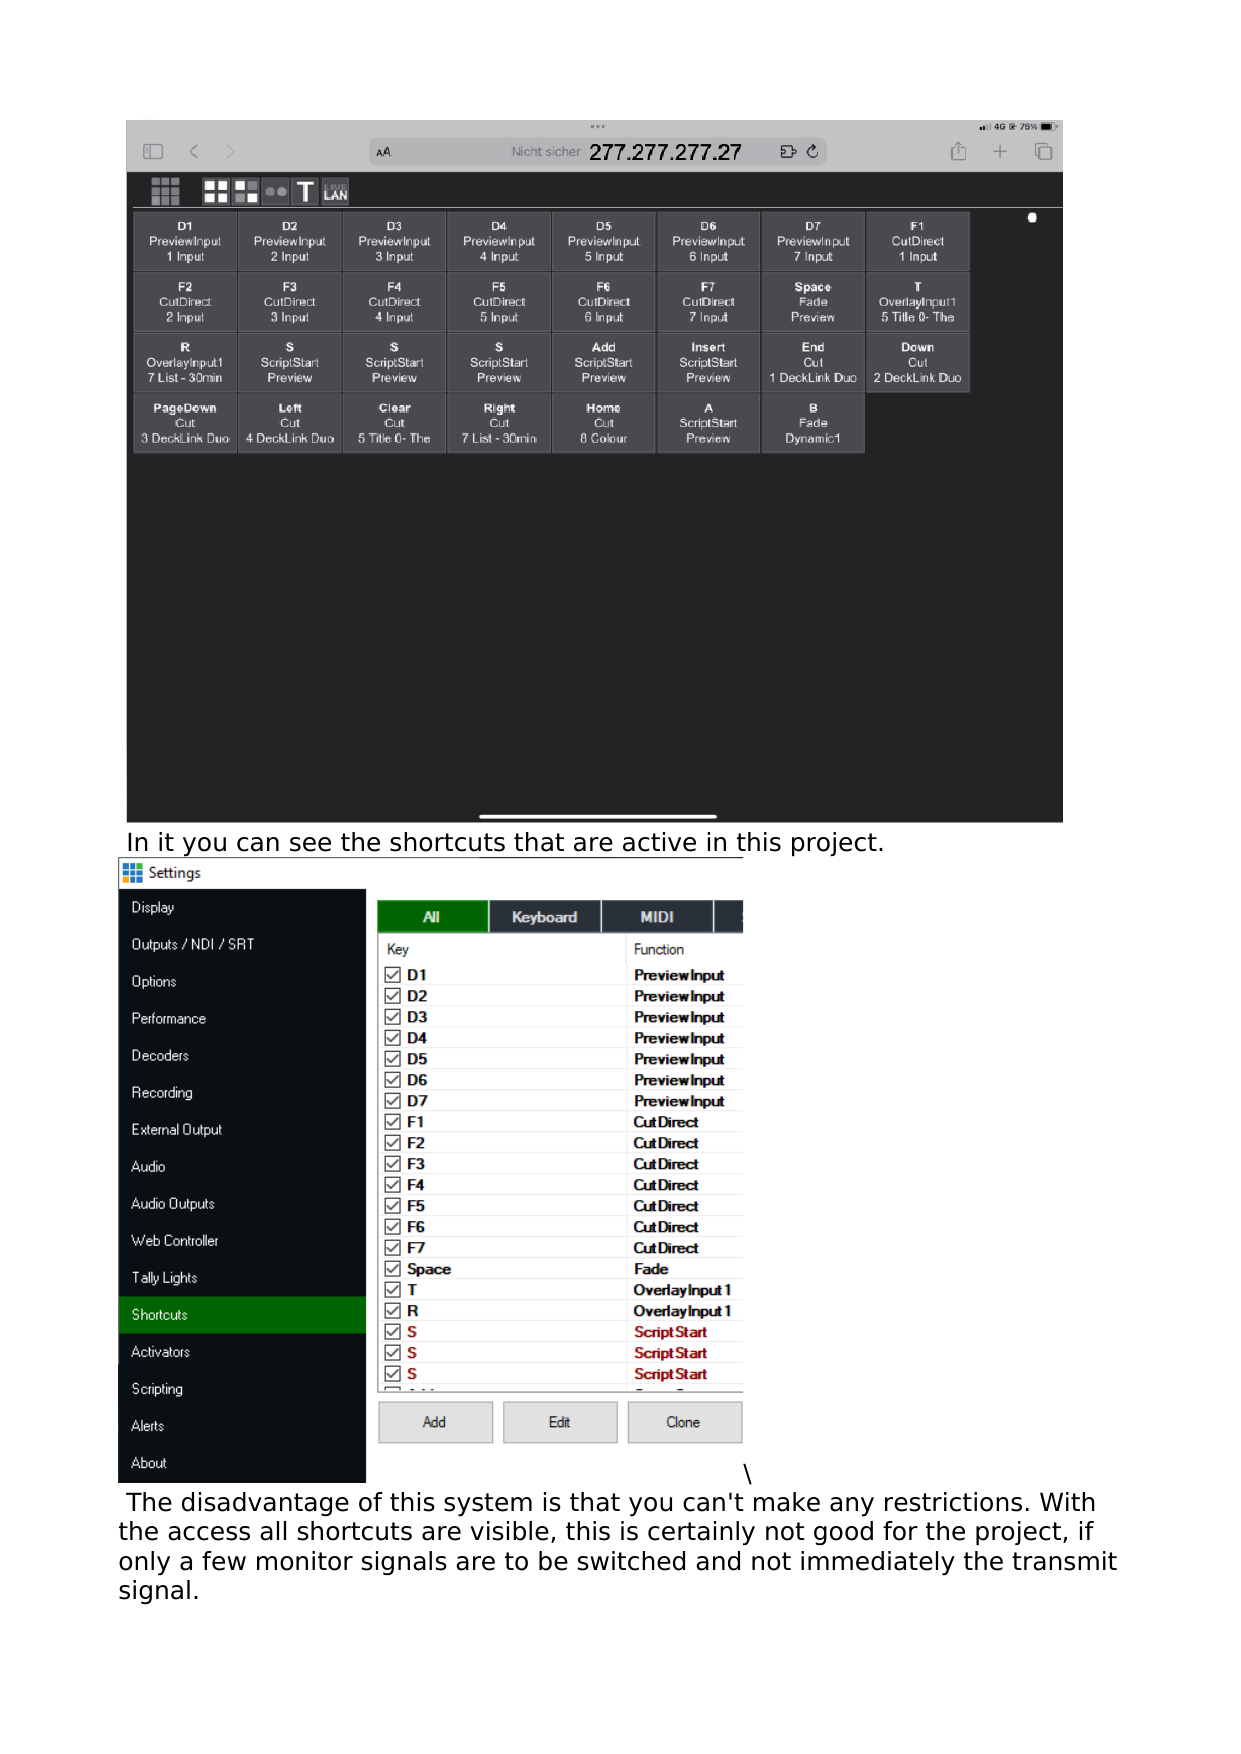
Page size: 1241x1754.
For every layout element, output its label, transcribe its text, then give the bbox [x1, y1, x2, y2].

text In it you can see the shortcuts that are active in this project. \ The disadvantage of this system is that you can't make any restrictions. With the access all shortcuts are visible, this is certainly not good for the project, if only a few monitor signals are to be switched and not immediately the transmit signal. [118, 118, 1122, 1605]
picture [126, 118, 1064, 823]
picture [118, 857, 744, 1483]
